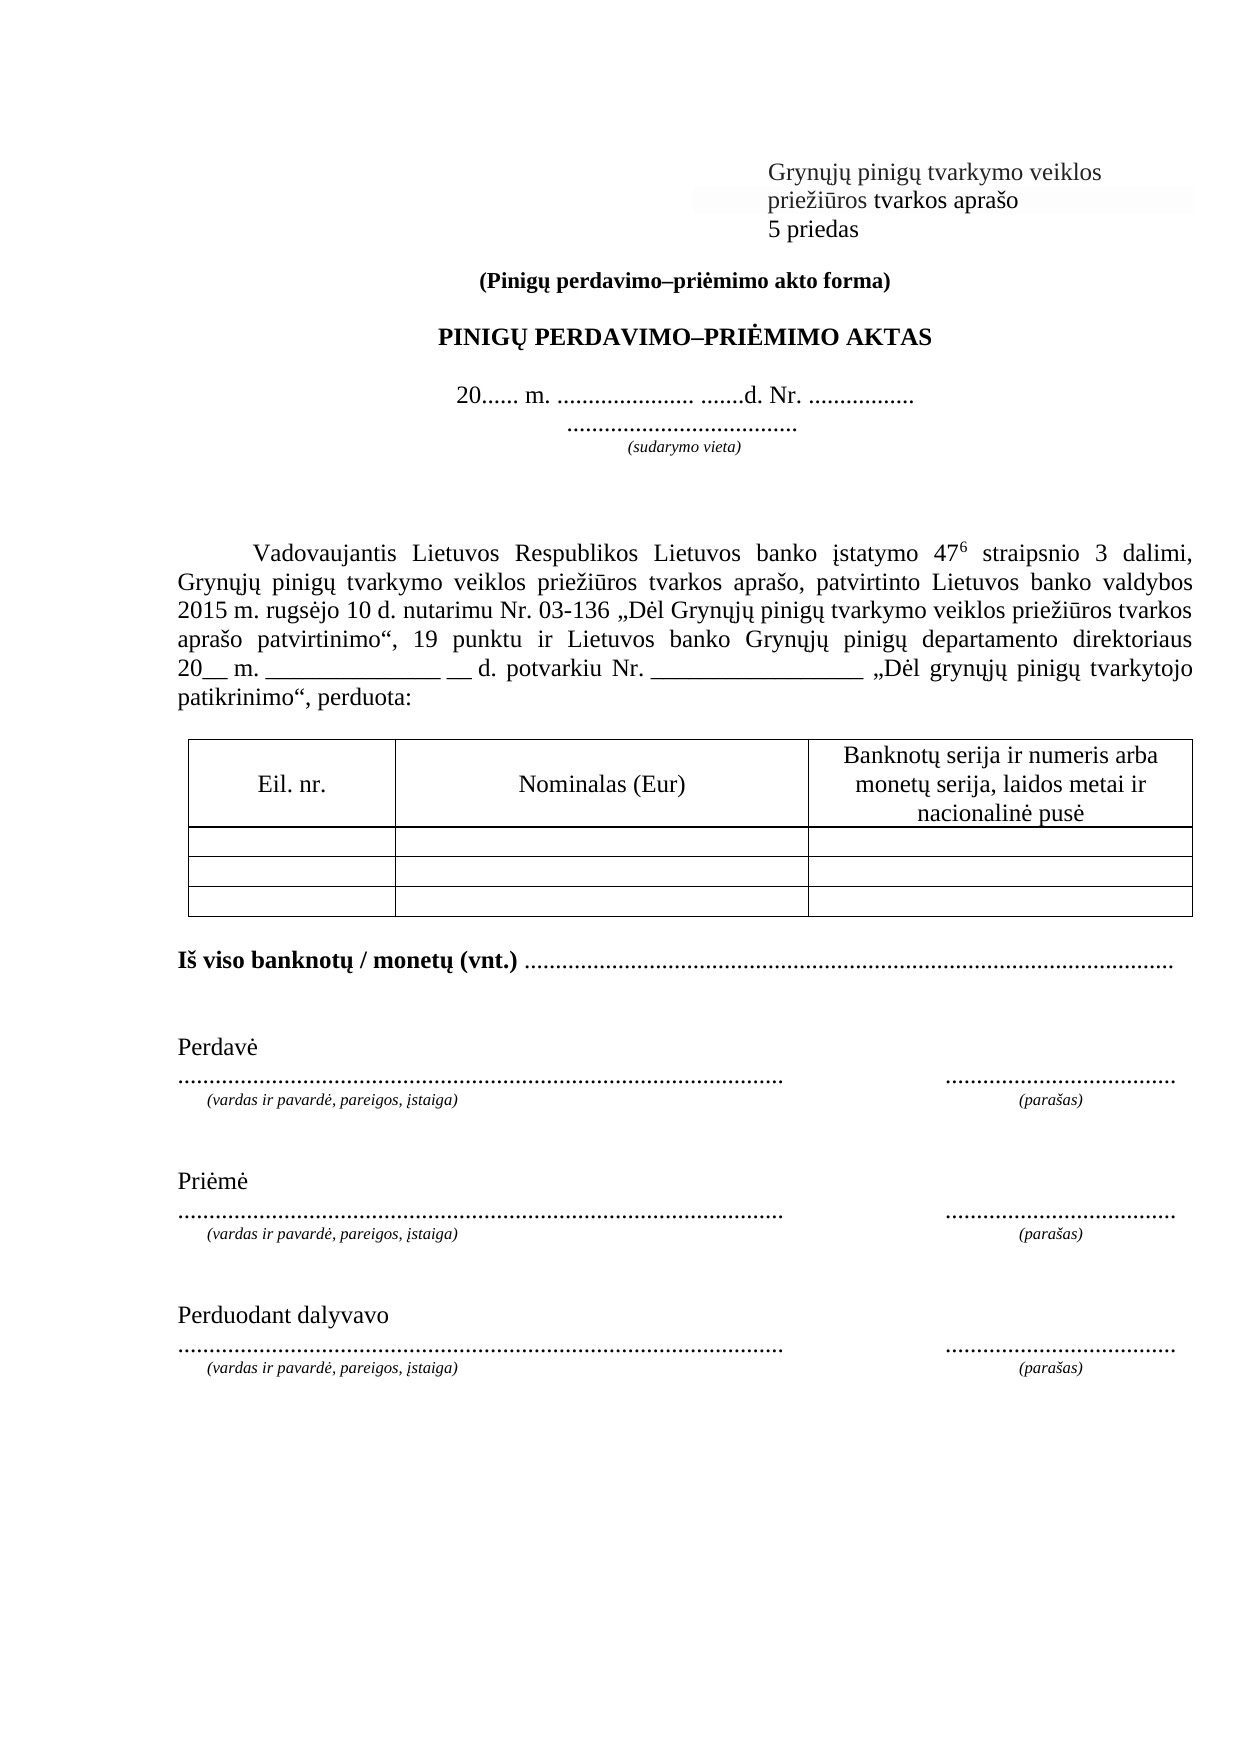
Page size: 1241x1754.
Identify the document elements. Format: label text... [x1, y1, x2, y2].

table_cell [809, 887, 1192, 916]
text ................................................................................................. ..................................... [177, 1195, 1193, 1223]
table_header Nominalas (Eur) [396, 740, 808, 826]
text (Pinigų perdavimo–priėmimo akto forma) [177, 267, 1193, 293]
text 5 priedas [177, 214, 1193, 243]
table_cell [189, 828, 395, 856]
table_cell [189, 857, 395, 886]
text ................................................................................................. ..................................... [177, 1061, 1193, 1089]
table_cell [189, 887, 395, 916]
table_cell [809, 857, 1192, 886]
table_cell [809, 828, 1192, 856]
text (vardas ir pavardė, pareigos, įstaiga) (parašas) [177, 1223, 1193, 1243]
text Vadovaujantis Lietuvos Respublikos Lietuvos banko įstatymo 476 straipsnio 3 dalimi, Grynųjų pinigų tvarkymo veiklos priežiūros tvarkos aprašo, patvirtinto Lietuvos banko valdybos 2015 m. rugsėjo 10 d. nutarimu Nr. 03-136 „Dėl Grynųjų pinigų tvarkymo veiklos priežiūros tvarkos aprašo patvirtinimo“, 19 punktu ir Lietuvos banko Grynųjų pinigų departamento direktoriaus 20__ m. ______________ __ d. potvarkiu Nr. _________________ „Dėl grynųjų pinigų tvarkytojo patikrinimo“, perduota: [177, 538, 1193, 710]
text Priėmė [177, 1166, 1193, 1195]
table_header Eil. nr. [189, 740, 395, 826]
text Perdavė [177, 1032, 1193, 1061]
text (vardas ir pavardė, pareigos, įstaiga) (parašas) [177, 1089, 1193, 1108]
text PINIGŲ PERDAVIMO–PRIĖMIMO AKTAS [177, 322, 1193, 351]
text Grynųjų pinigų tvarkymo veiklos [177, 157, 1193, 186]
table_cell [396, 857, 808, 886]
table_cell [396, 887, 808, 916]
text ..................................... [177, 408, 1193, 437]
text Perduodant dalyvavo [177, 1300, 1193, 1329]
text (vardas ir pavardė, pareigos, įstaiga) (parašas) [177, 1358, 1193, 1377]
text ................................................................................................. ..................................... [177, 1329, 1193, 1358]
text (sudarymo vieta) [177, 437, 1193, 456]
table_header Banknotų serija ir numeris arba monetų serija, laidos metai ir nacionalinė pusė [809, 740, 1192, 826]
text 20...... m. ...................... .......d. Nr. ................. [177, 380, 1193, 408]
table_cell [396, 828, 808, 856]
text Iš viso banknotų / monetų (vnt.) ........................................................................................................ [177, 946, 1193, 974]
text priežiūros tvarkos aprašo [693, 186, 1193, 214]
